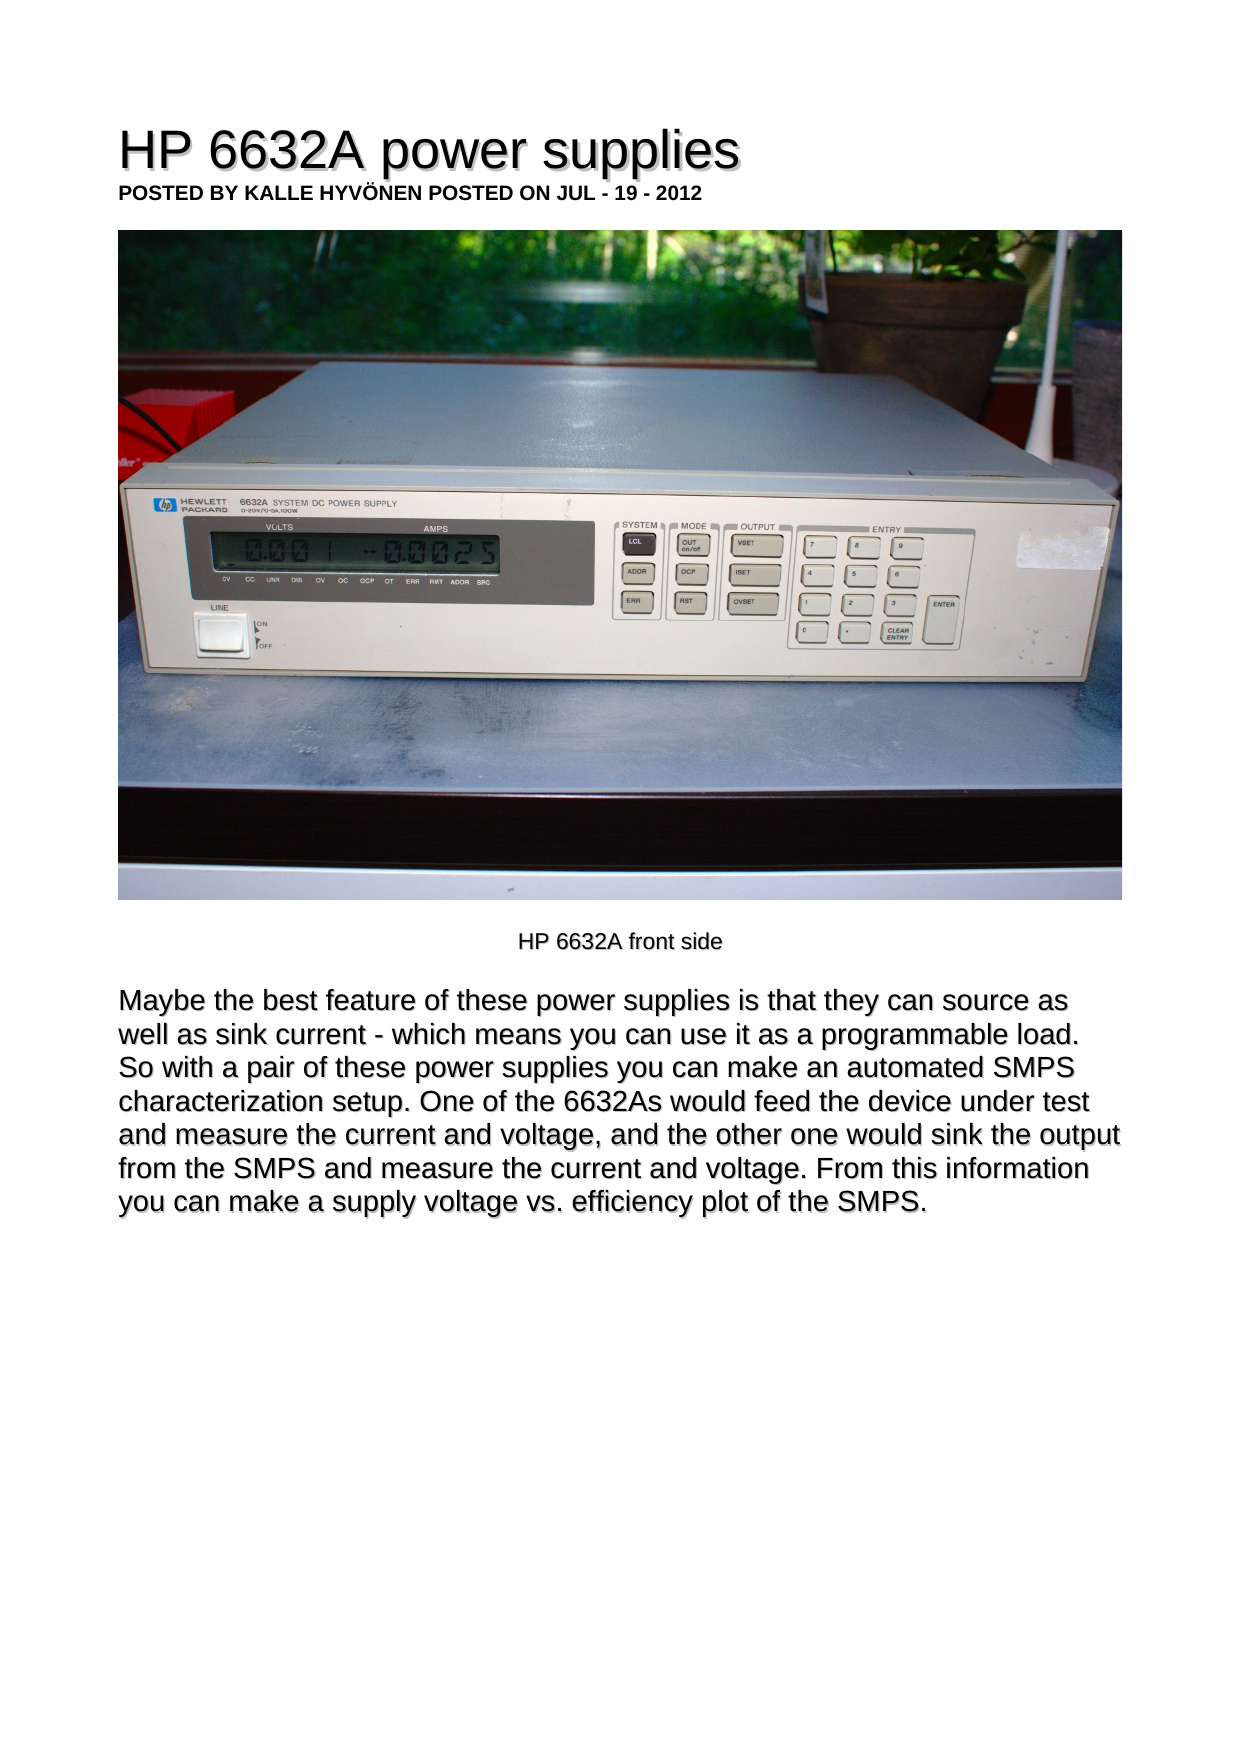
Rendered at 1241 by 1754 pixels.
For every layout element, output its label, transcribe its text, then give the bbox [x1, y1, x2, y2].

text HP 6632A power supplies [118, 118, 1122, 180]
text HP 6632A front side [118, 928, 1122, 954]
text POSTED BY KALLE HYVÖNEN POSTED ON JUL - 19 - 2012 [118, 180, 1122, 204]
text Maybe the best feature of these power supplies is that they can source as well as sink current - which means you can use it as a programmable load. So with a pair of these power supplies you can make an automated SMPS characterization setup. One of the 6632As would feed the device under test and measure the current and voltage, and the other one would sink the output from the SMPS and measure the current and voltage. From this information you can make a supply voltage vs. efficiency plot of the SMPS. [118, 983, 1122, 1218]
picture [118, 230, 1123, 900]
